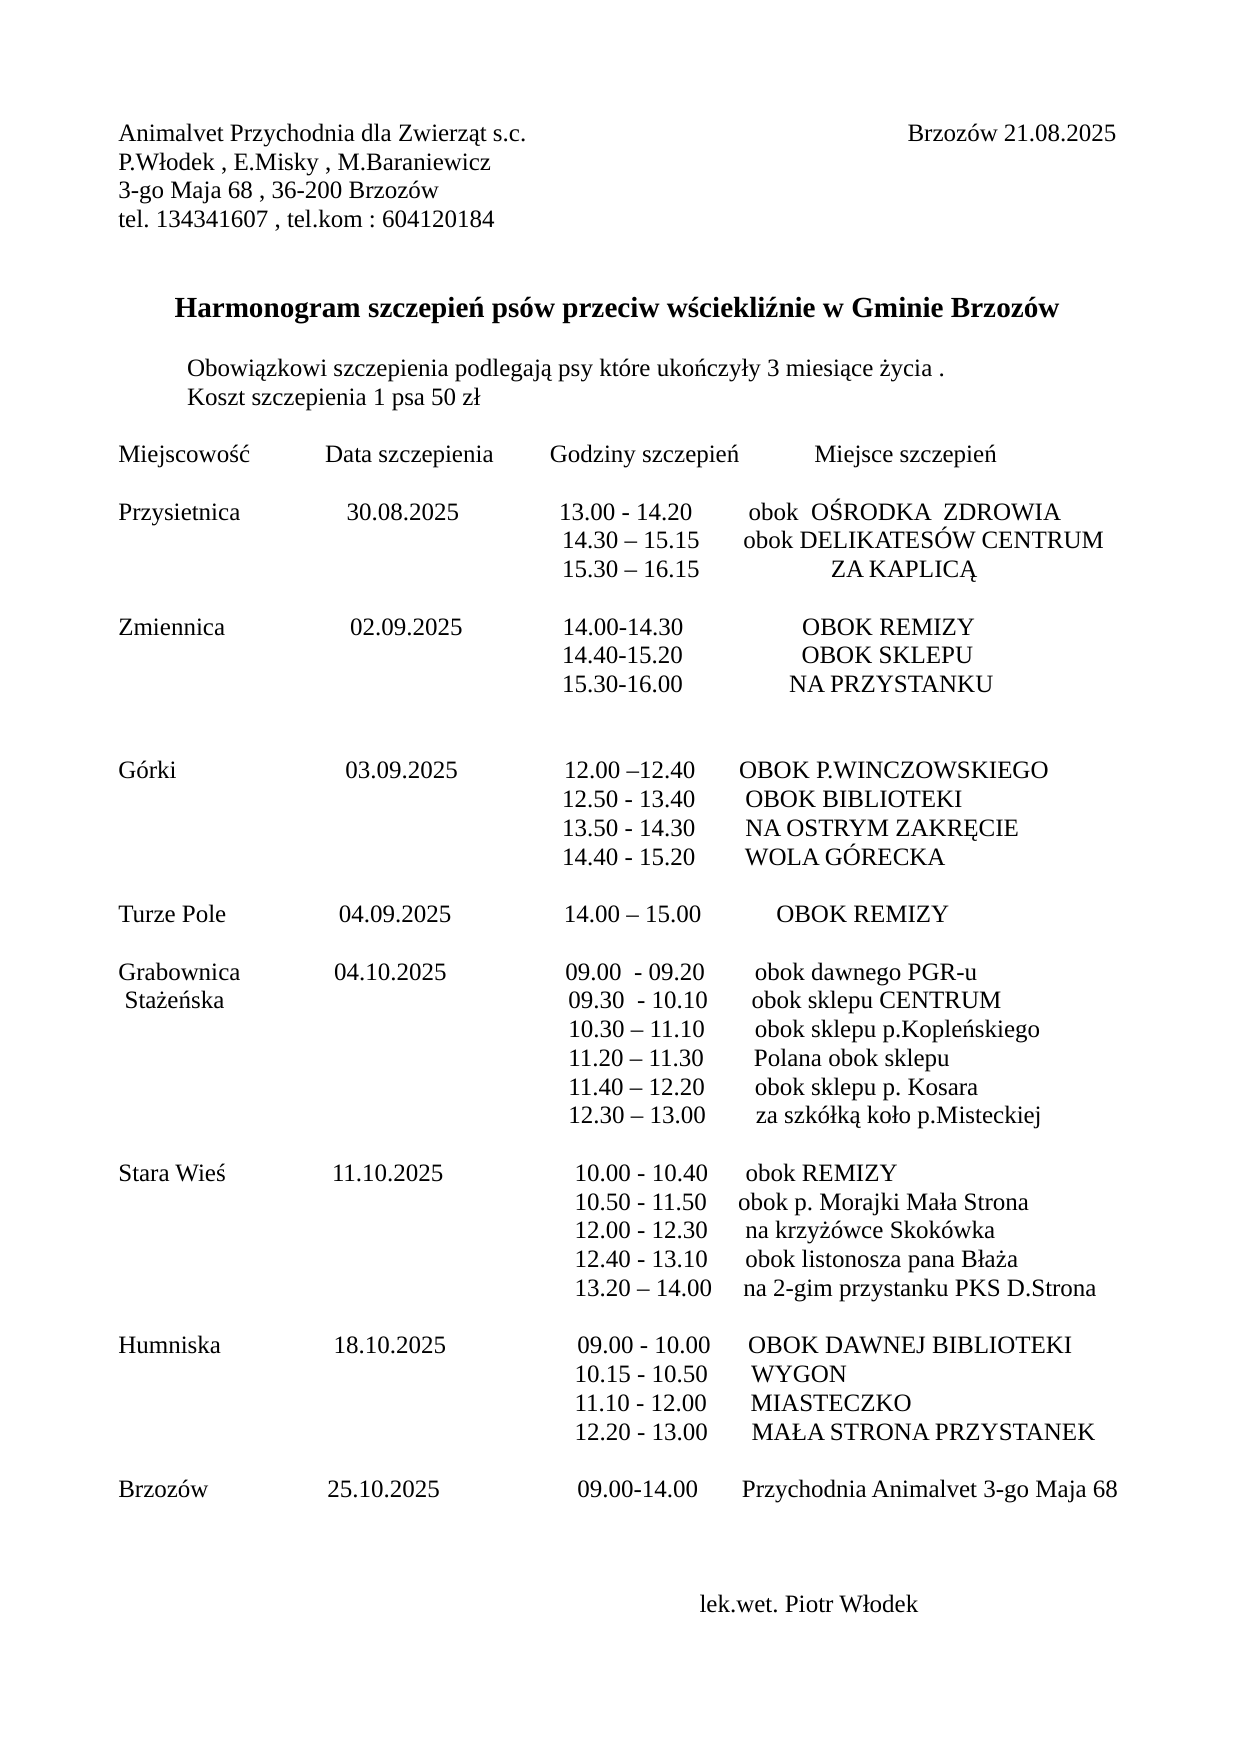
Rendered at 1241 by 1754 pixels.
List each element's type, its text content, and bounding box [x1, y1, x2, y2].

text Obowiązkowi szczepienia podlegają psy które ukończyły 3 miesiące życia . [118, 353, 1122, 382]
text Koszt szczepienia 1 psa 50 zł [118, 382, 1122, 410]
text 15.30 – 16.15 ZA KAPLICĄ [118, 554, 1122, 583]
text 14.30 – 15.15 obok DELIKATESÓW CENTRUM [118, 525, 1122, 554]
text Stażeńska 09.30 - 10.10 obok sklepu CENTRUM [118, 985, 1122, 1014]
text 13.50 - 14.30 NA OSTRYM ZAKRĘCIE [118, 813, 1122, 842]
text 11.10 - 12.00 MIASTECZKO [118, 1388, 1122, 1417]
text 11.40 – 12.20 obok sklepu p. Kosara [118, 1072, 1122, 1100]
text 10.30 – 11.10 obok sklepu p.Kopleńskiego [118, 1014, 1122, 1043]
text 12.20 - 13.00 MAŁA STRONA PRZYSTANEK [118, 1417, 1122, 1445]
text 14.40 - 15.20 WOLA GÓRECKA [118, 842, 1122, 870]
text 12.50 - 13.40 OBOK BIBLIOTEKI [118, 784, 1122, 813]
text 14.40-15.20 OBOK SKLEPU [118, 640, 1122, 669]
text Turze Pole 04.09.2025 14.00 – 15.00 OBOK REMIZY [118, 899, 1122, 928]
text Humniska 18.10.2025 09.00 - 10.00 OBOK DAWNEJ BIBLIOTEKI [118, 1330, 1122, 1359]
text 12.30 – 13.00 za szkółką koło p.Misteckiej [118, 1100, 1122, 1129]
text Stara Wieś 11.10.2025 10.00 - 10.40 obok REMIZY [118, 1158, 1122, 1187]
text 10.50 - 11.50 obok p. Morajki Mała Strona [118, 1187, 1122, 1215]
text Brzozów 25.10.2025 09.00-14.00 Przychodnia Animalvet 3-go Maja 68 [118, 1474, 1122, 1503]
text Grabownica 04.10.2025 09.00 - 09.20 obok dawnego PGR-u [118, 957, 1122, 985]
text 12.00 - 12.30 na krzyżówce Skokówka [118, 1215, 1122, 1244]
text 10.15 - 10.50 WYGON [118, 1359, 1122, 1388]
text 11.20 – 11.30 Polana obok sklepu [118, 1043, 1122, 1072]
text 13.20 – 14.00 na 2-gim przystanku PKS D.Strona [118, 1273, 1122, 1302]
text Harmonogram szczepień psów przeciw wściekliźnie w Gminie Brzozów [118, 291, 1122, 324]
text Górki 03.09.2025 12.00 –12.40 OBOK P.WINCZOWSKIEGO [118, 755, 1122, 784]
text Przysietnica 30.08.2025 13.00 - 14.20 obok OŚRODKA ZDROWIA [118, 497, 1122, 525]
text Miejscowość Data szczepienia Godziny szczepień Miejsce szczepień [118, 439, 1122, 468]
text Animalvet Przychodnia dla Zwierząt s.c. Brzozów 21.08.2025 P.Włodek , E.Misky , M.Baraniewicz 3-go Maja 68 , 36-200 Brzozów tel. 134341607 , tel.kom : 604120184 [118, 118, 1122, 233]
text 12.40 - 13.10 obok listonosza pana Błaża [118, 1244, 1122, 1273]
text Zmiennica 02.09.2025 14.00-14.30 OBOK REMIZY [118, 612, 1122, 640]
text 15.30-16.00 NA PRZYSTANKU [118, 669, 1122, 698]
text lek.wet. Piotr Włodek [118, 1589, 1122, 1618]
